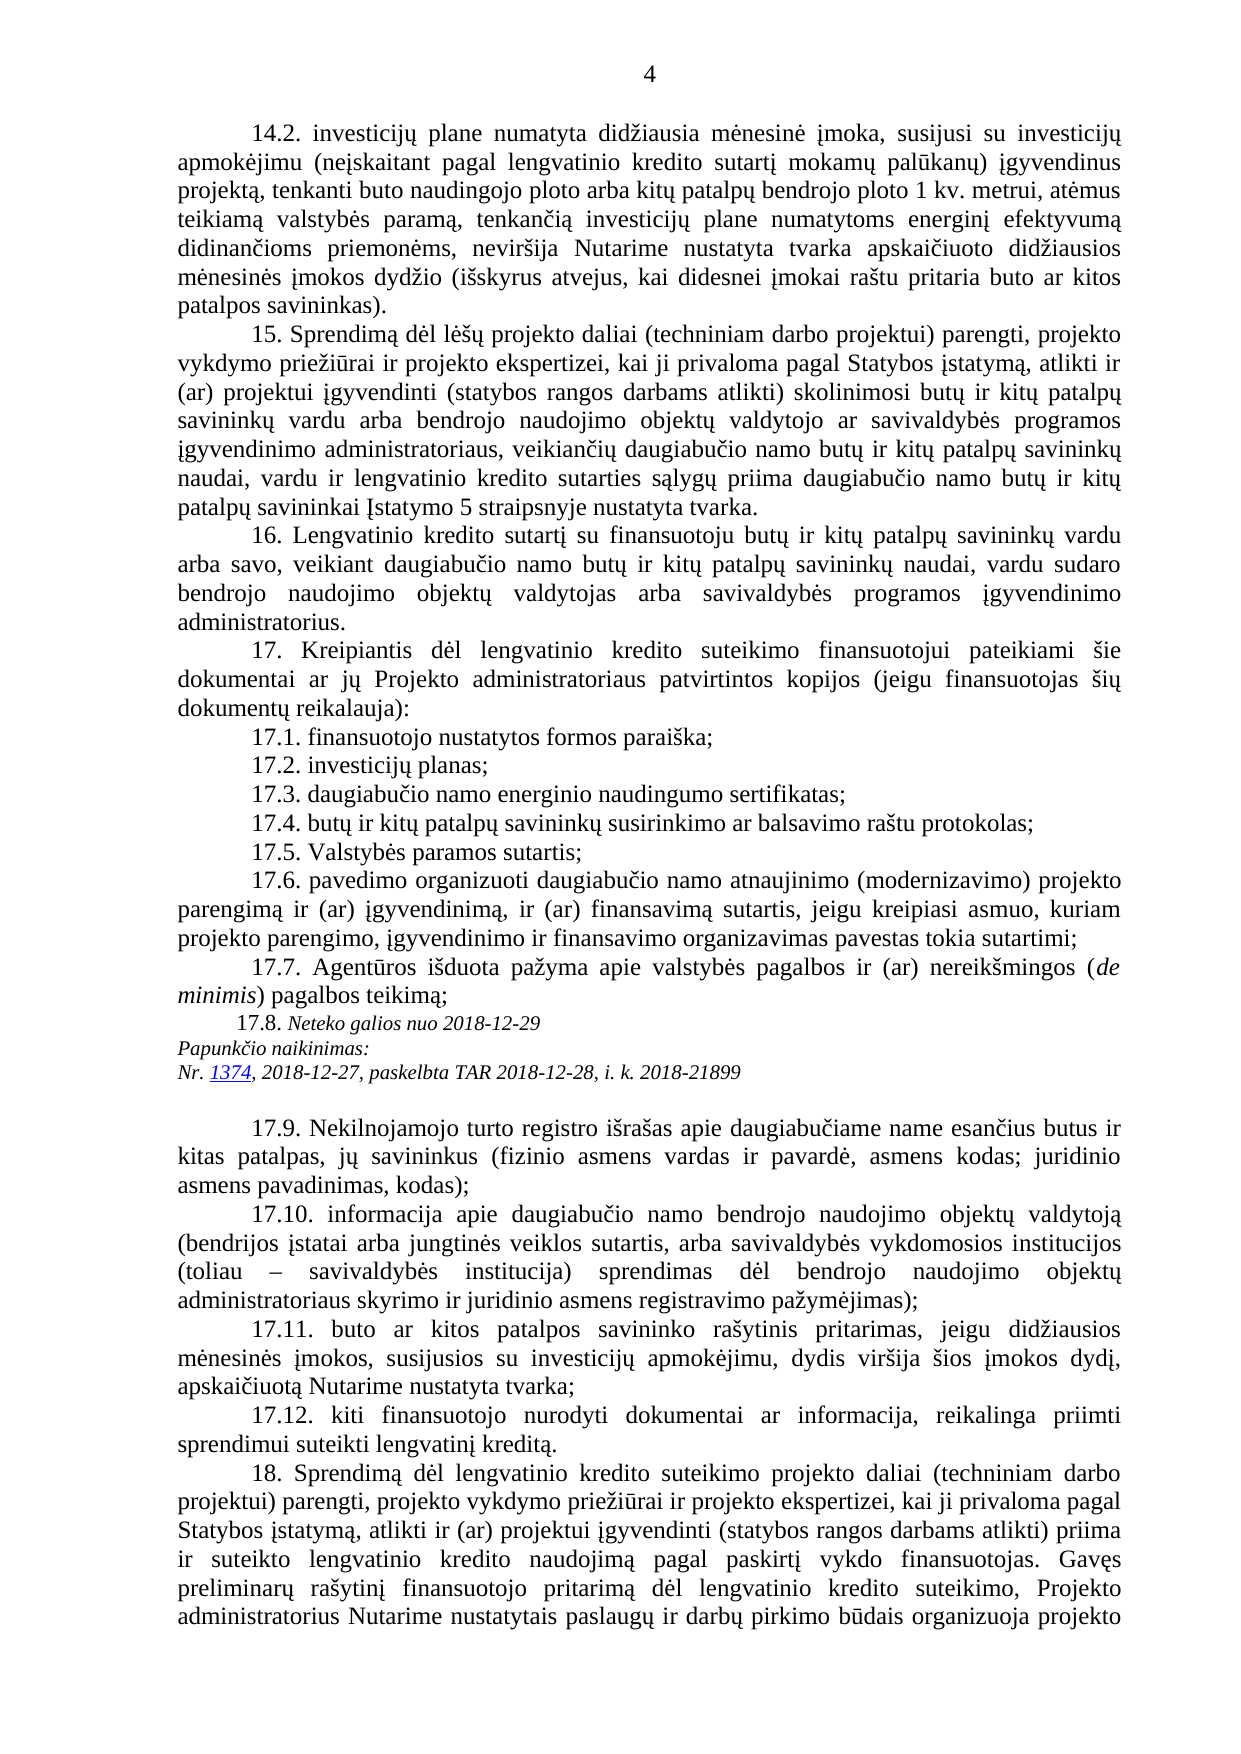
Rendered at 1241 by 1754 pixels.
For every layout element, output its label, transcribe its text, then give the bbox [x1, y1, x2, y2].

text 14.2. investicijų plane numatyta didžiausia mėnesinė įmoka, susijusi su investicijų apmokėjimu (neįskaitant pagal lengvatinio kredito sutartį mokamų palūkanų) įgyvendinus projektą, tenkanti buto naudingojo ploto arba kitų patalpų bendrojo ploto 1 kv. metrui, atėmus teikiamą valstybės paramą, tenkančią investicijų plane numatytoms energinį efektyvumą didinančioms priemonėms, neviršija Nutarime nustatyta tvarka apskaičiuoto didžiausios mėnesinės įmokos dydžio (išskyrus atvejus, kai didesnei įmokai raštu pritaria buto ar kitos patalpos savininkas). [177, 118, 1122, 319]
text 17.6. pavedimo organizuoti daugiabučio namo atnaujinimo (modernizavimo) projekto parengimą ir (ar) įgyvendinimą, ir (ar) finansavimą sutartis, jeigu kreipiasi asmuo, kuriam projekto parengimo, įgyvendinimo ir finansavimo organizavimas pavestas tokia sutartimi; [177, 866, 1122, 952]
text 16. Lengvatinio kredito sutartį su finansuotoju butų ir kitų patalpų savininkų vardu arba savo, veikiant daugiabučio namo butų ir kitų patalpų savininkų naudai, vardu sudaro bendrojo naudojimo objektų valdytojas arba savivaldybės programos įgyvendinimo administratorius. [177, 521, 1122, 636]
text 17.9. Nekilnojamojo turto registro išrašas apie daugiabučiame name esančius butus ir kitas patalpas, jų savininkus (fizinio asmens vardas ir pavardė, asmens kodas; juridinio asmens pavadinimas, kodas); [177, 1113, 1122, 1199]
text Nr. 1374, 2018-12-27, paskelbta TAR 2018-12-28, i. k. 2018-21899 [177, 1060, 1122, 1084]
text 17.3. daugiabučio namo energinio naudingumo sertifikatas; [177, 779, 1122, 808]
text 17.5. Valstybės paramos sutartis; [177, 837, 1122, 866]
text 17. Kreipiantis dėl lengvatinio kredito suteikimo finansuotojui pateikiami šie dokumentai ar jų Projekto administratoriaus patvirtintos kopijos (jeigu finansuotojas šių dokumentų reikalauja): [177, 636, 1122, 722]
text 17.8. Neteko galios nuo 2018-12-29 [177, 1009, 1122, 1036]
text 17.12. kiti finansuotojo nurodyti dokumentai ar informacija, reikalinga priimti sprendimui suteikti lengvatinį kreditą. [177, 1400, 1122, 1458]
text 17.10. informacija apie daugiabučio namo bendrojo naudojimo objektų valdytoją (bendrijos įstatai arba jungtinės veiklos sutartis, arba savivaldybės vykdomosios institucijos (toliau – savivaldybės institucija) sprendimas dėl bendrojo naudojimo objektų administratoriaus skyrimo ir juridinio asmens registravimo pažymėjimas); [177, 1199, 1122, 1314]
text Papunkčio naikinimas: [177, 1036, 1122, 1060]
text 18. Sprendimą dėl lengvatinio kredito suteikimo projekto daliai (techniniam darbo projektui) parengti, projekto vykdymo priežiūrai ir projekto ekspertizei, kai ji privaloma pagal Statybos įstatymą, atlikti ir (ar) projektui įgyvendinti (statybos rangos darbams atlikti) priima ir suteikto lengvatinio kredito naudojimą pagal paskirtį vykdo finansuotojas. Gavęs preliminarų rašytinį finansuotojo pritarimą dėl lengvatinio kredito suteikimo, Projekto administratorius Nutarime nustatytais paslaugų ir darbų pirkimo būdais organizuoja projekto [177, 1458, 1122, 1630]
text 17.4. butų ir kitų patalpų savininkų susirinkimo ar balsavimo raštu protokolas; [177, 808, 1122, 837]
text 17.1. finansuotojo nustatytos formos paraiška; [177, 722, 1122, 751]
text 17.2. investicijų planas; [177, 751, 1122, 779]
text 17.11. buto ar kitos patalpos savininko rašytinis pritarimas, jeigu didžiausios mėnesinės įmokos, susijusios su investicijų apmokėjimu, dydis viršija šios įmokos dydį, apskaičiuotą Nutarime nustatyta tvarka; [177, 1314, 1122, 1400]
text 17.7. Agentūros išduota pažyma apie valstybės pagalbos ir (ar) nereikšmingos (de minimis) pagalbos teikimą; [177, 952, 1122, 1009]
text 15. Sprendimą dėl lėšų projekto daliai (techniniam darbo projektui) parengti, projekto vykdymo priežiūrai ir projekto ekspertizei, kai ji privaloma pagal Statybos įstatymą, atlikti ir (ar) projektui įgyvendinti (statybos rangos darbams atlikti) skolinimosi butų ir kitų patalpų savininkų vardu arba bendrojo naudojimo objektų valdytojo ar savivaldybės programos įgyvendinimo administratoriaus, veikiančių daugiabučio namo butų ir kitų patalpų savininkų naudai, vardu ir lengvatinio kredito sutarties sąlygų priima daugiabučio namo butų ir kitų patalpų savininkai Įstatymo 5 straipsnyje nustatyta tvarka. [177, 319, 1122, 521]
